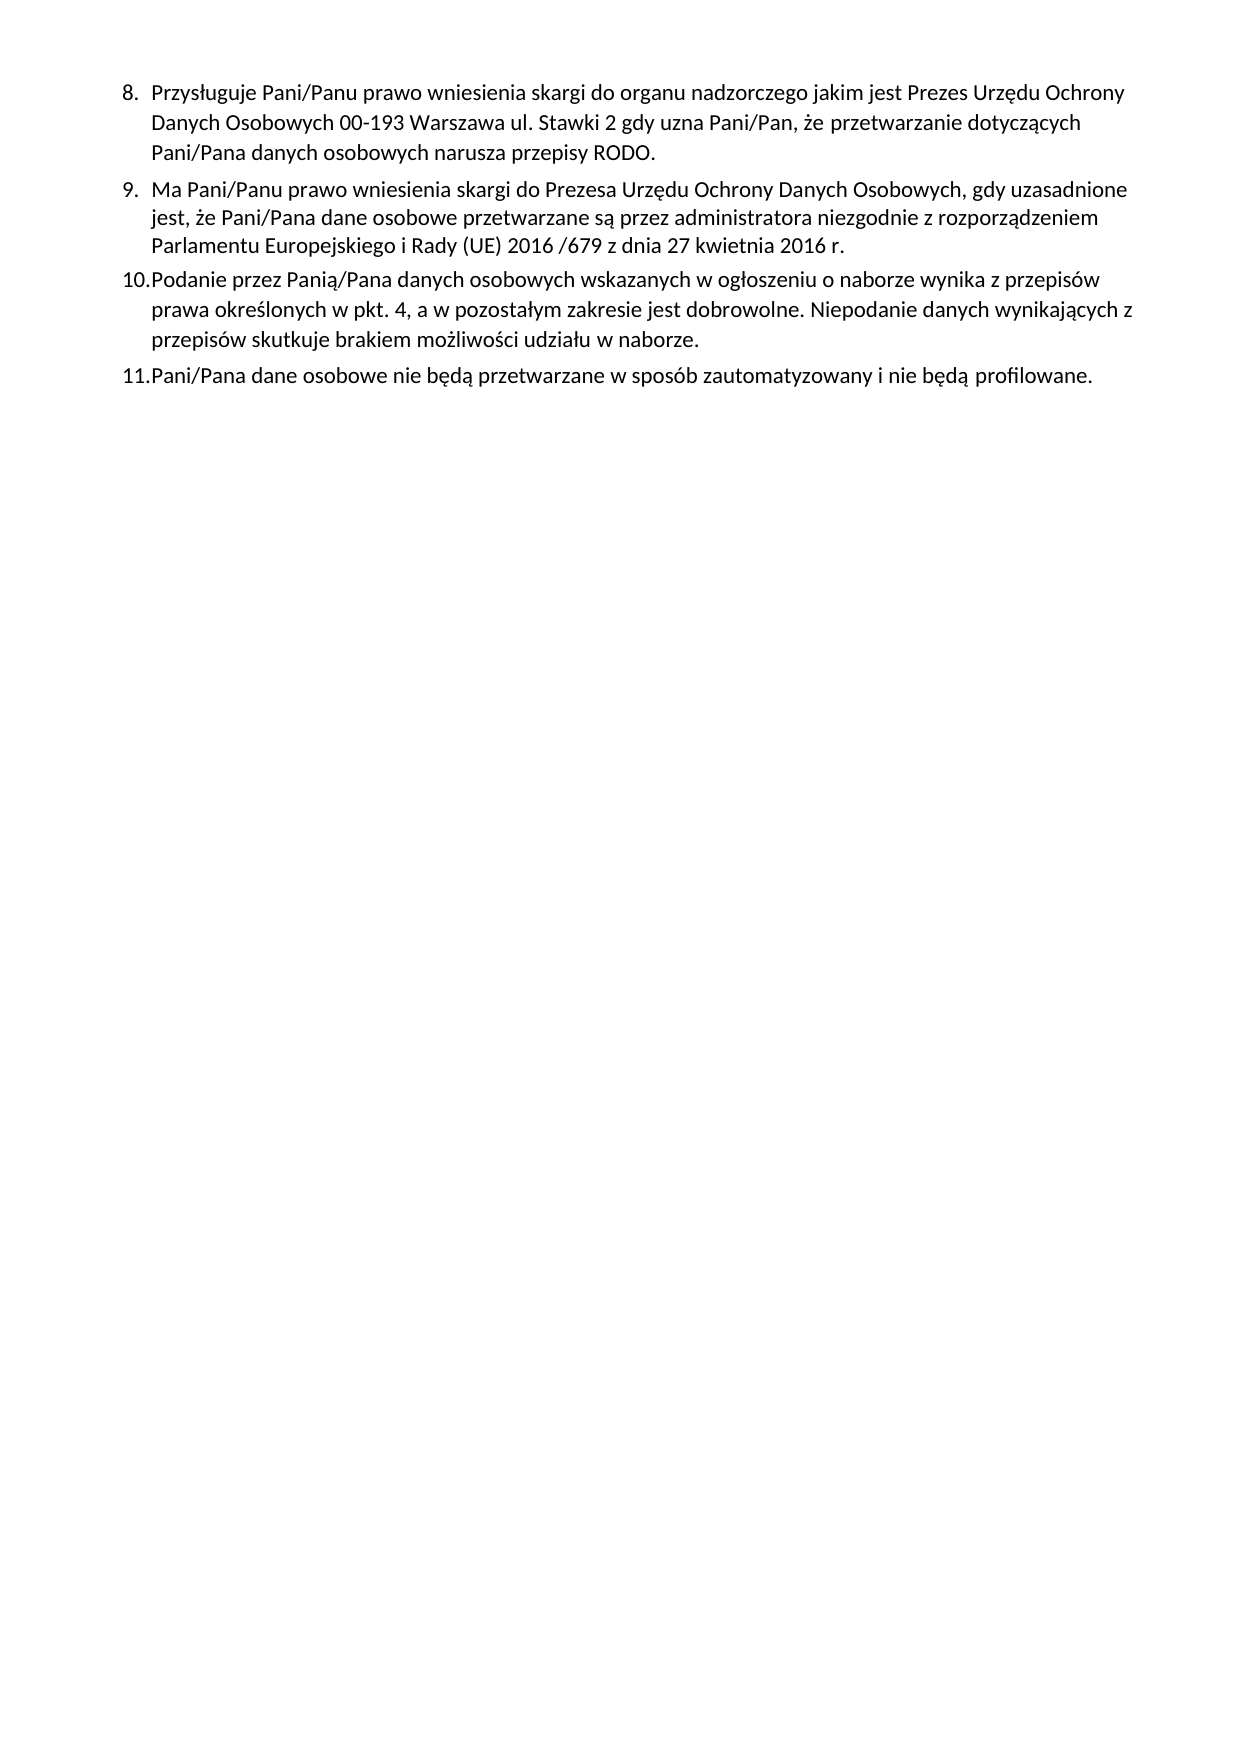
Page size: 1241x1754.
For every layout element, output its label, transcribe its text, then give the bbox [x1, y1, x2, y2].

list Przysługuje Pani/Panu prawo wniesienia skargi do organu nadzorczego jakim jest Prezes Urzędu Ochrony Danych Osobowych 00-193 Warszawa ul. Stawki 2 gdy uzna Pani/Pan, że przetwarzanie dotyczących Pani/Pana danych osobowych narusza przepisy RODO. [122, 78, 1142, 167]
list Pani/Pana dane osobowe nie będą przetwarzane w sposób zautomatyzowany i nie będą profilowane. [122, 361, 1142, 389]
list Podanie przez Panią/Pana danych osobowych wskazanych w ogłoszeniu o naborze wynika z przepisów prawa określonych w pkt. 4, a w pozostałym zakresie jest dobrowolne. Niepodanie danych wynikających z przepisów skutkuje brakiem możliwości udziału w naborze. [122, 265, 1142, 353]
list Ma Pani/Panu prawo wniesienia skargi do Prezesa Urzędu Ochrony Danych Osobowych, gdy uzasadnione jest, że Pani/Pana dane osobowe przetwarzane są przez administratora niezgodnie z rozporządzeniem Parlamentu Europejskiego i Rady (UE) 2016 /679 z dnia 27 kwietnia 2016 r. [122, 175, 1142, 259]
